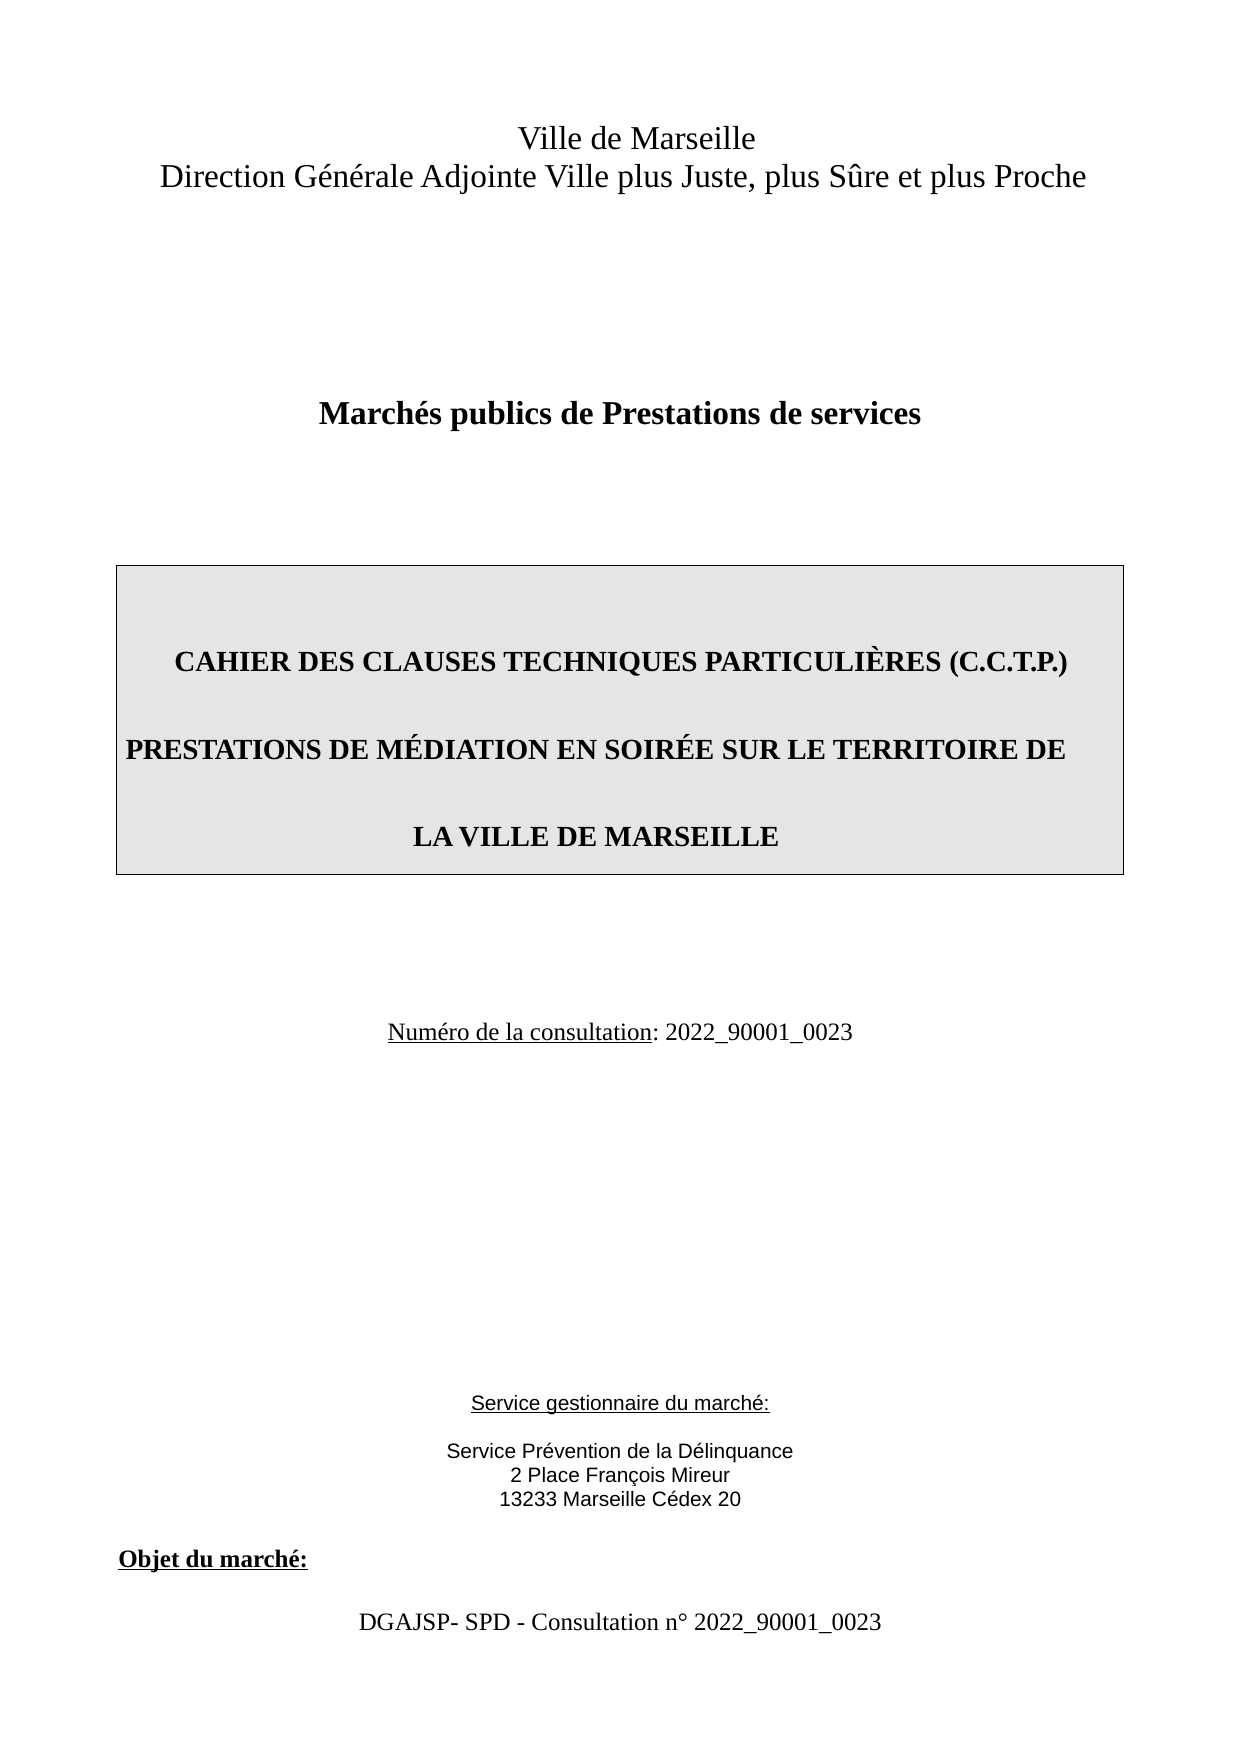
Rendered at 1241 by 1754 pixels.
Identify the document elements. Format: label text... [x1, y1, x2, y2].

text Numéro de la consultation: 2022_90001_0023 [118, 1017, 1122, 1046]
text Ville de Marseille [159, 118, 1122, 156]
text Marchés publics de Prestations de services [118, 393, 1122, 431]
text Service gestionnaire du marché: [118, 1391, 1122, 1414]
text 13233 Marseille Cédex 20 [118, 1486, 1122, 1510]
text 2 Place François Mireur [118, 1462, 1122, 1486]
text Objet du marché: [118, 1544, 1122, 1573]
text Direction Générale Adjointe Ville plus Juste, plus Sûre et plus Proche [159, 156, 1122, 195]
text CAHIER DES CLAUSES TECHNIQUES PARTICULIÈRES (C.C.T.P.) PRESTATIONS DE MÉDIATION EN SOIRÉE SUR LE TERRITOIRE DE LA VILLE DE MARSEILLE [122, 644, 1070, 853]
text Service Prévention de la Délinquance [118, 1438, 1122, 1462]
